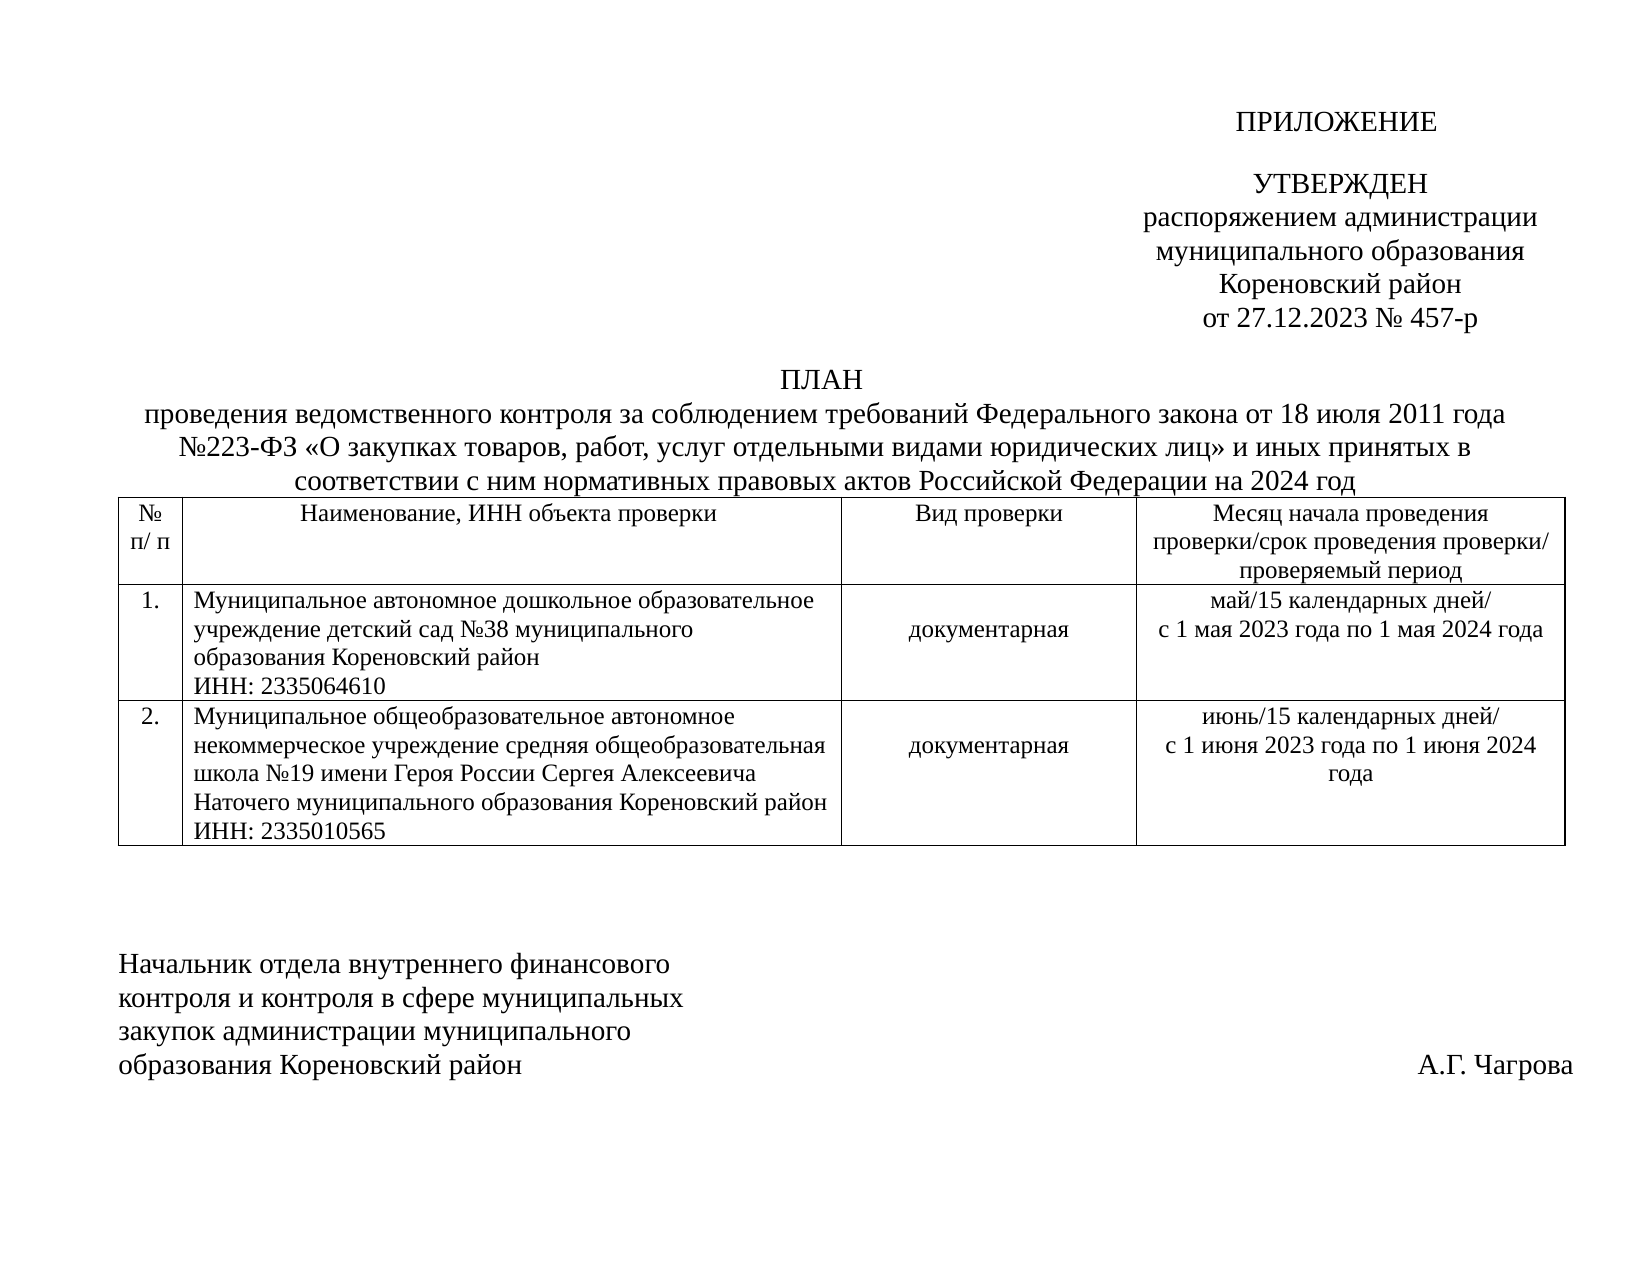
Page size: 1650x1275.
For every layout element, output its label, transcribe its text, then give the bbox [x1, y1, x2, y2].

table_header Вид проверки [842, 498, 1136, 584]
table_cell документарная [842, 585, 1136, 700]
table_cell 2. [119, 701, 182, 845]
table_header Наименование, ИНН объекта проверки [183, 498, 841, 584]
text проведения ведомственного контроля за соблюдением требований Федерального закона от 18 июля 2011 года №223-ФЗ «О закупках товаров, работ, услуг отдельными видами юридических лиц» и иных принятых в соответствии с ним нормативных правовых актов Российской Федерации на 2024 год [118, 396, 1532, 497]
text ПЛАН [118, 362, 1532, 396]
table_header ПРИЛОЖЕНИЕ УТВЕРЖДЕН распоряжением администрации муниципального образования Кореновский район от 27.12.2023 № 457-р [1074, 104, 1606, 334]
table_cell июнь/15 календарных дней/ с 1 июня 2023 года по 1 июня 2024 года [1137, 701, 1564, 845]
table_cell Муниципальное автономное дошкольное образовательное учреждение детский сад №38 муниципального образования Кореновский район ИНН: 2335064610 [183, 585, 841, 700]
table_header [118, 104, 1074, 334]
table_cell документарная [842, 701, 1136, 845]
text закупок администрации муниципального [118, 1013, 1580, 1047]
text Начальник отдела внутреннего финансового [118, 946, 1580, 980]
text образования Кореновский район А.Г. Чагрова [118, 1047, 1580, 1081]
text контроля и контроля в сфере муниципальных [118, 980, 1580, 1013]
table_cell Муниципальное общеобразовательное автономное некоммерческое учреждение средняя общеобразовательная школа №19 имени Героя России Сергея Алексеевича Наточего муниципального образования Кореновский район ИНН: 2335010565 [183, 701, 841, 845]
table_cell май/15 календарных дней/ с 1 мая 2023 года по 1 мая 2024 года [1137, 585, 1564, 700]
table_cell 1. [119, 585, 182, 700]
table_header Месяц начала проведения проверки/срок проведения проверки/ проверяемый период [1137, 498, 1564, 584]
table_header № п/ п [119, 498, 182, 584]
